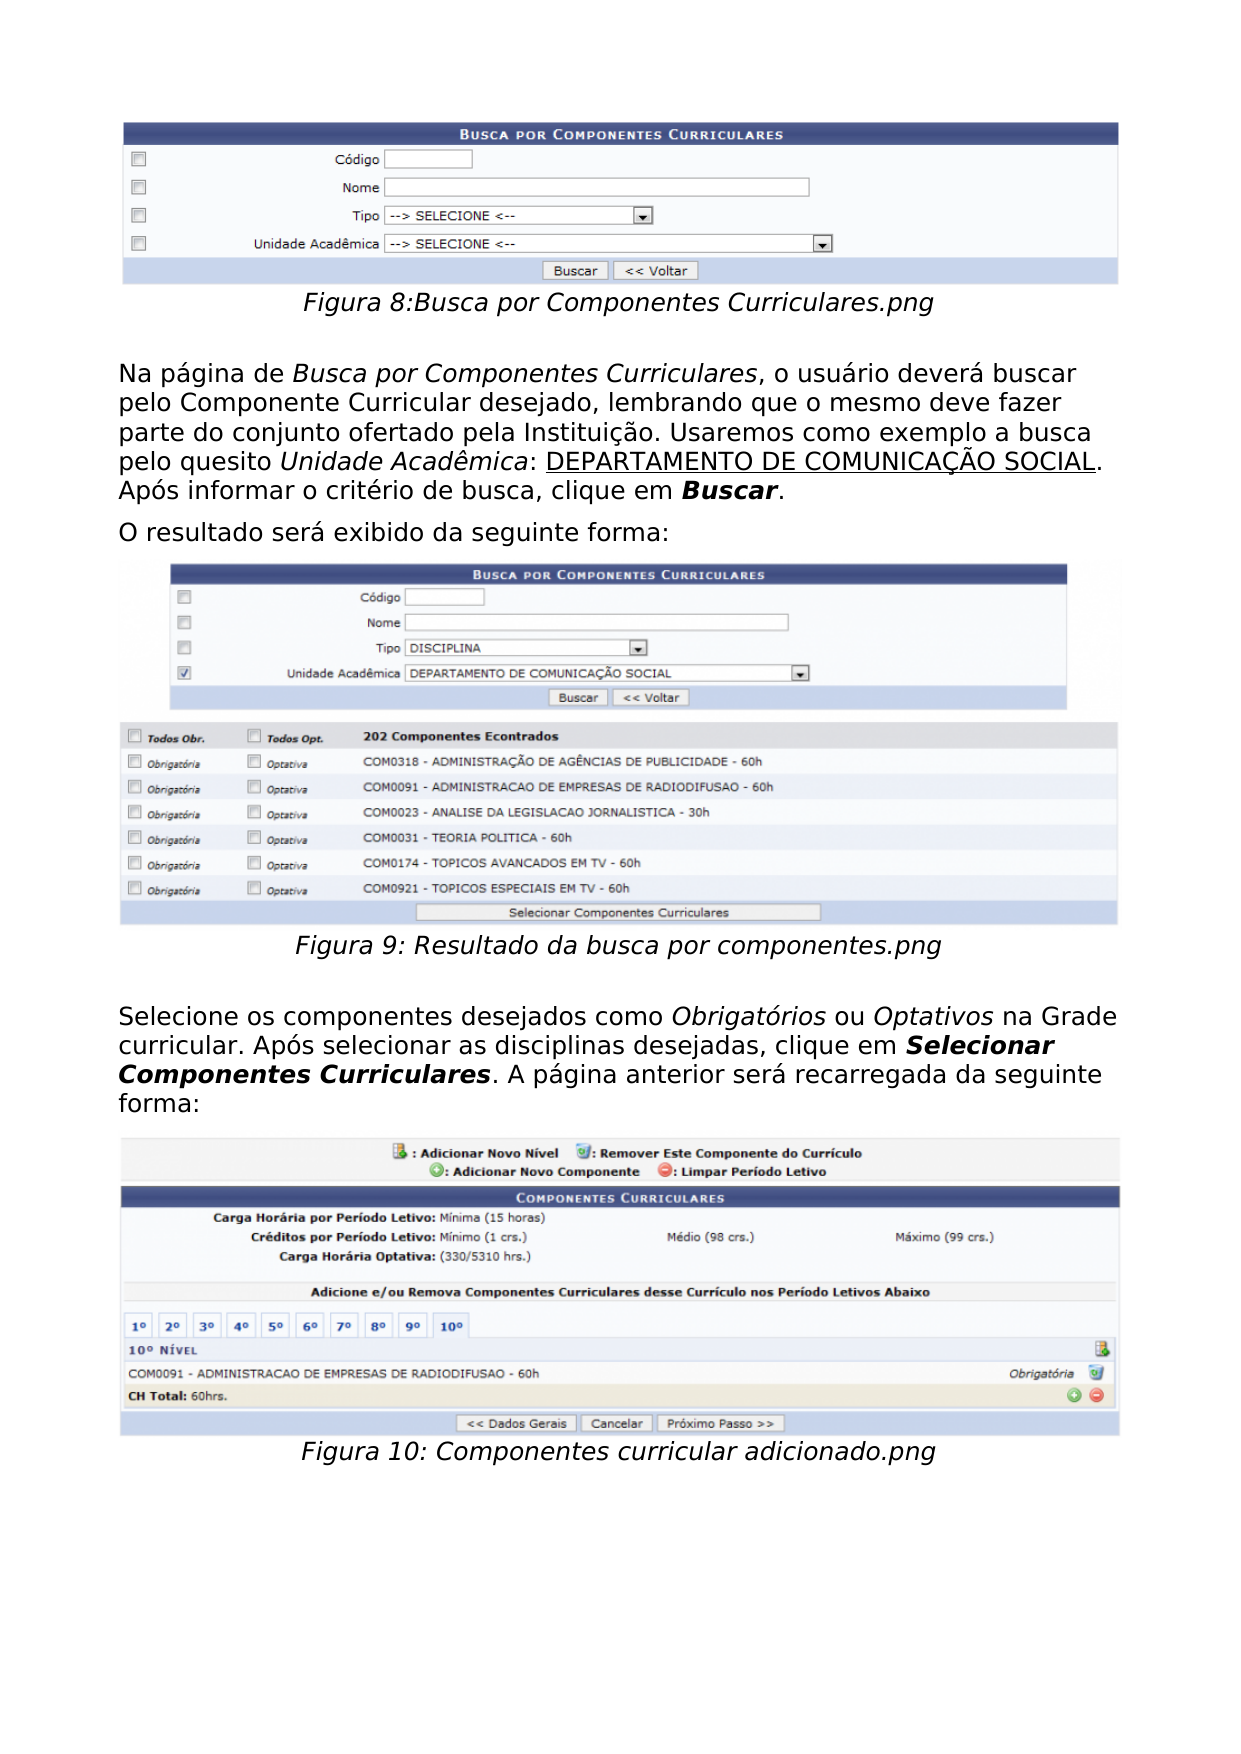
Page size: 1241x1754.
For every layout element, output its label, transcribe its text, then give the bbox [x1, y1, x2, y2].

text Figura 8:Busca por Componentes Curriculares.png [118, 289, 1122, 318]
picture [118, 559, 1123, 931]
text Selecione os componentes desejados como Obrigatórios ou Optativos na Grade curricular. Após selecionar as disciplinas desejadas, clique em Selecionar Componentes Curriculares. A página anterior será recarregada da seguinte forma: [118, 1002, 1122, 1118]
picture [118, 118, 1123, 289]
text Figura 9: Resultado da busca por componentes.png [118, 931, 1122, 960]
text Figura 10: Componentes curricular adicionado.png [118, 1438, 1122, 1467]
text O resultado será exibido da seguinte forma: [118, 518, 1122, 547]
picture [118, 1130, 1123, 1438]
text Na página de Busca por Componentes Curriculares, o usuário deverá buscar pelo Componente Curricular desejado, lembrando que o mesmo deve fazer parte do conjunto ofertado pela Instituição. Usaremos como exemplo a busca pelo quesito Unidade Acadêmica: DEPARTAMENTO DE COMUNICAÇÃO SOCIAL. Após informar o critério de busca, clique em Buscar. [118, 359, 1122, 505]
